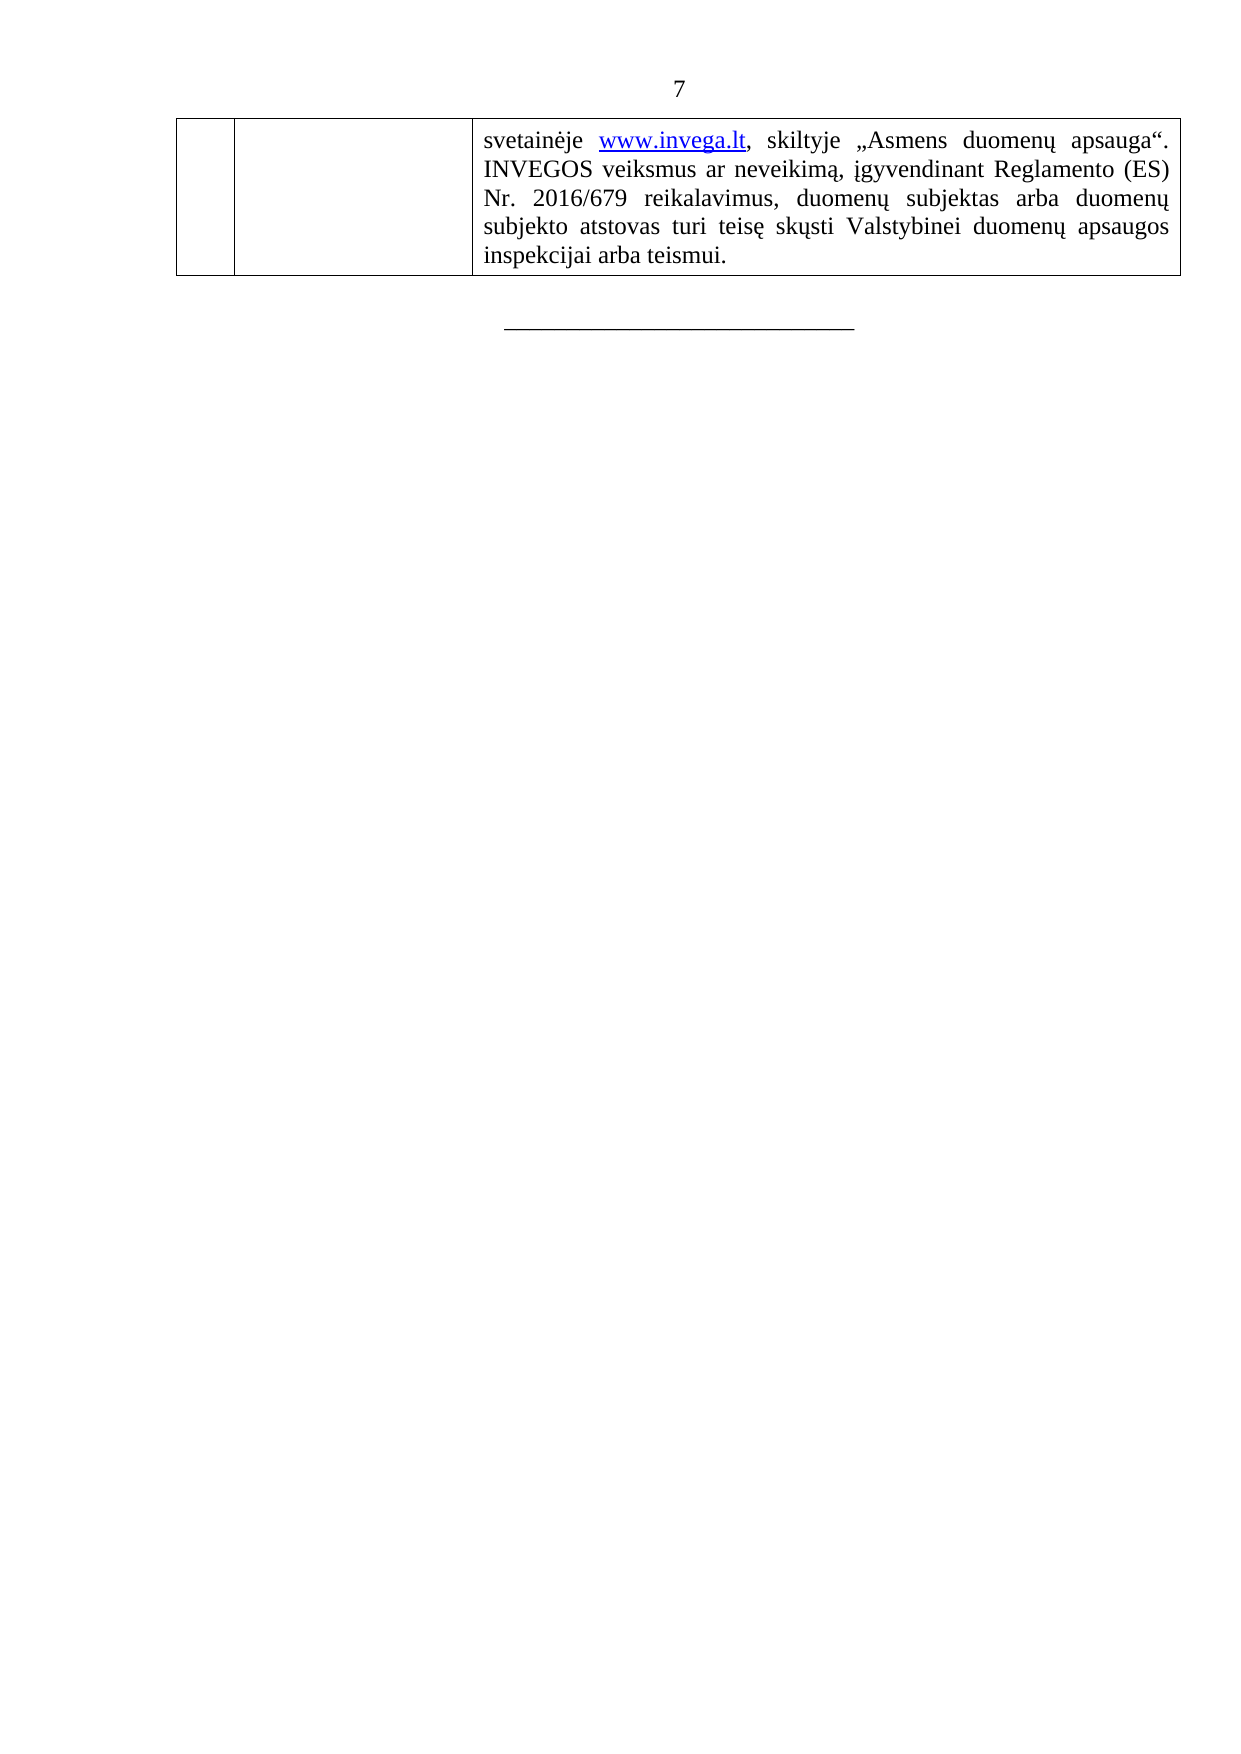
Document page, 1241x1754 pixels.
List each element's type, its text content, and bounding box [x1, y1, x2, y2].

table_cell [235, 119, 472, 275]
table_cell [177, 119, 234, 275]
table_cell svetainėje www.invega.lt, skiltyje „Asmens duomenų apsauga“. INVEGOS veiksmus ar neveikimą, įgyvendinant Reglamento (ES) Nr. 2016/679 reikalavimus, duomenų subjektas arba duomenų subjekto atstovas turi teisę skųsti Valstybinei duomenų apsaugos inspekcijai arba teismui. [473, 119, 1180, 275]
text ____________________________ [177, 304, 1181, 333]
